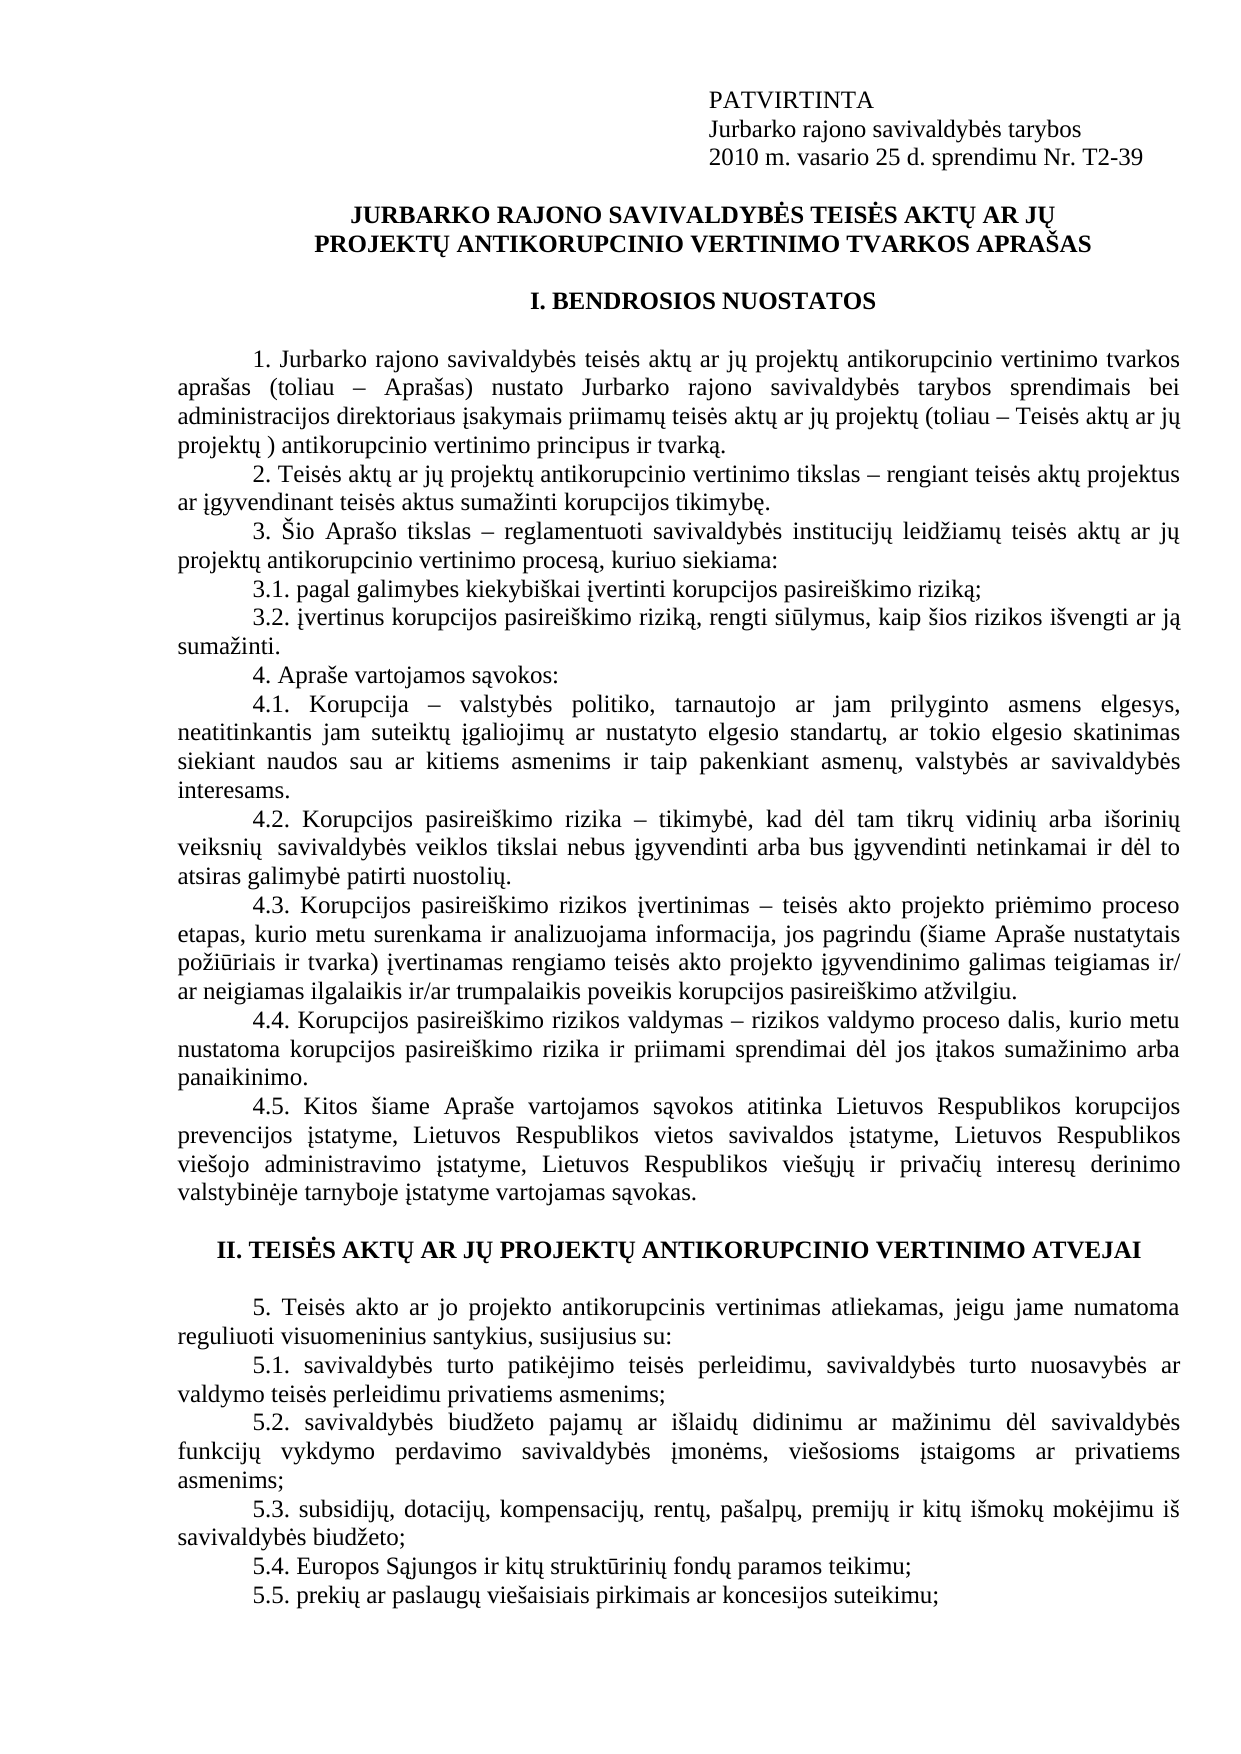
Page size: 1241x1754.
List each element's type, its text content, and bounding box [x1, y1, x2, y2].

text JURBARKO RAJONO SAVIVALDYBĖS TEISĖS AKTŲ AR JŲ [177, 200, 1181, 229]
text 2010 m. vasario 25 d. sprendimu Nr. T2-39 [177, 142, 1181, 171]
text Jurbarko rajono savivaldybės tarybos [177, 114, 1181, 142]
text 3.2. įvertinus korupcijos pasireiškimo riziką, rengti siūlymus, kaip šios rizikos išvengti ar ją sumažinti. [177, 602, 1181, 660]
text 4.1. Korupcija – valstybės politiko, tarnautojo ar jam prilyginto asmens elgesys, neatitinkantis jam suteiktų įgaliojimų ar nustatyto elgesio standartų, ar tokio elgesio skatinimas siekiant naudos sau ar kitiems asmenims ir taip pakenkiant asmenų, valstybės ar savivaldybės interesams. [177, 689, 1181, 804]
text 2. Teisės aktų ar jų projektų antikorupcinio vertinimo tikslas – rengiant teisės aktų projektus ar įgyvendinant teisės aktus sumažinti korupcijos tikimybę. [177, 459, 1181, 516]
text PROJEKTŲ ANTIKORUPCINIO VERTINIMO TVARKOS APRAŠAS [177, 229, 1181, 257]
text 5.4. Europos Sąjungos ir kitų struktūrinių fondų paramos teikimu; [177, 1551, 1181, 1580]
text 5.5. prekių ar paslaugų viešaisiais pirkimais ar koncesijos suteikimu; [177, 1580, 1181, 1609]
text 4.2. Korupcijos pasireiškimo rizika – tikimybė, kad dėl tam tikrų vidinių arba išorinių veiksnių savivaldybės veiklos tikslai nebus įgyvendinti arba bus įgyvendinti netinkamai ir dėl to atsiras galimybė patirti nuostolių. [177, 804, 1181, 890]
text II. TEISĖS AKTŲ AR JŲ PROJEKTŲ ANTIKORUPCINIO VERTINIMO ATVEJAI [177, 1235, 1181, 1264]
text 4.4. Korupcijos pasireiškimo rizikos valdymas – rizikos valdymo proceso dalis, kurio metu nustatoma korupcijos pasireiškimo rizika ir priimami sprendimai dėl jos įtakos sumažinimo arba panaikinimo. [177, 1005, 1181, 1091]
text PATVIRTINTA [709, 85, 1181, 114]
text 4. Apraše vartojamos sąvokos: [177, 660, 1181, 689]
text 5.2. savivaldybės biudžeto pajamų ar išlaidų didinimu ar mažinimu dėl savivaldybės funkcijų vykdymo perdavimo savivaldybės įmonėms, viešosioms įstaigoms ar privatiems asmenims; [177, 1407, 1181, 1494]
text 1. Jurbarko rajono savivaldybės teisės aktų ar jų projektų antikorupcinio vertinimo tvarkos aprašas (toliau – Aprašas) nustato Jurbarko rajono savivaldybės tarybos sprendimais bei administracijos direktoriaus įsakymais priimamų teisės aktų ar jų projektų (toliau – Teisės aktų ar jų projektų ) antikorupcinio vertinimo principus ir tvarką. [177, 344, 1181, 459]
text 3. Šio Aprašo tikslas – reglamentuoti savivaldybės institucijų leidžiamų teisės aktų ar jų projektų antikorupcinio vertinimo procesą, kuriuo siekiama: [177, 516, 1181, 574]
text 4.3. Korupcijos pasireiškimo rizikos įvertinimas – teisės akto projekto priėmimo proceso etapas, kurio metu surenkama ir analizuojama informacija, jos pagrindu (šiame Apraše nustatytais požiūriais ir tvarka) įvertinamas rengiamo teisės akto projekto įgyvendinimo galimas teigiamas ir/ ar neigiamas ilgalaikis ir/ar trumpalaikis poveikis korupcijos pasireiškimo atžvilgiu. [177, 890, 1181, 1005]
text 5.1. savivaldybės turto patikėjimo teisės perleidimu, savivaldybės turto nuosavybės ar valdymo teisės perleidimu privatiems asmenims; [177, 1350, 1181, 1407]
text I. BENDROSIOS NUOSTATOS [177, 286, 1181, 315]
text 3.1. pagal galimybes kiekybiškai įvertinti korupcijos pasireiškimo riziką; [177, 574, 1181, 602]
text 5. Teisės akto ar jo projekto antikorupcinis vertinimas atliekamas, jeigu jame numatoma reguliuoti visuomeninius santykius, susijusius su: [177, 1292, 1181, 1350]
text 4.5. Kitos šiame Apraše vartojamos sąvokos atitinka Lietuvos Respublikos korupcijos prevencijos įstatyme, Lietuvos Respublikos vietos savivaldos įstatyme, Lietuvos Respublikos viešojo administravimo įstatyme, Lietuvos Respublikos viešųjų ir privačių interesų derinimo valstybinėje tarnyboje įstatyme vartojamas sąvokas. [177, 1091, 1181, 1206]
text 5.3. subsidijų, dotacijų, kompensacijų, rentų, pašalpų, premijų ir kitų išmokų mokėjimu iš savivaldybės biudžeto; [177, 1494, 1181, 1551]
